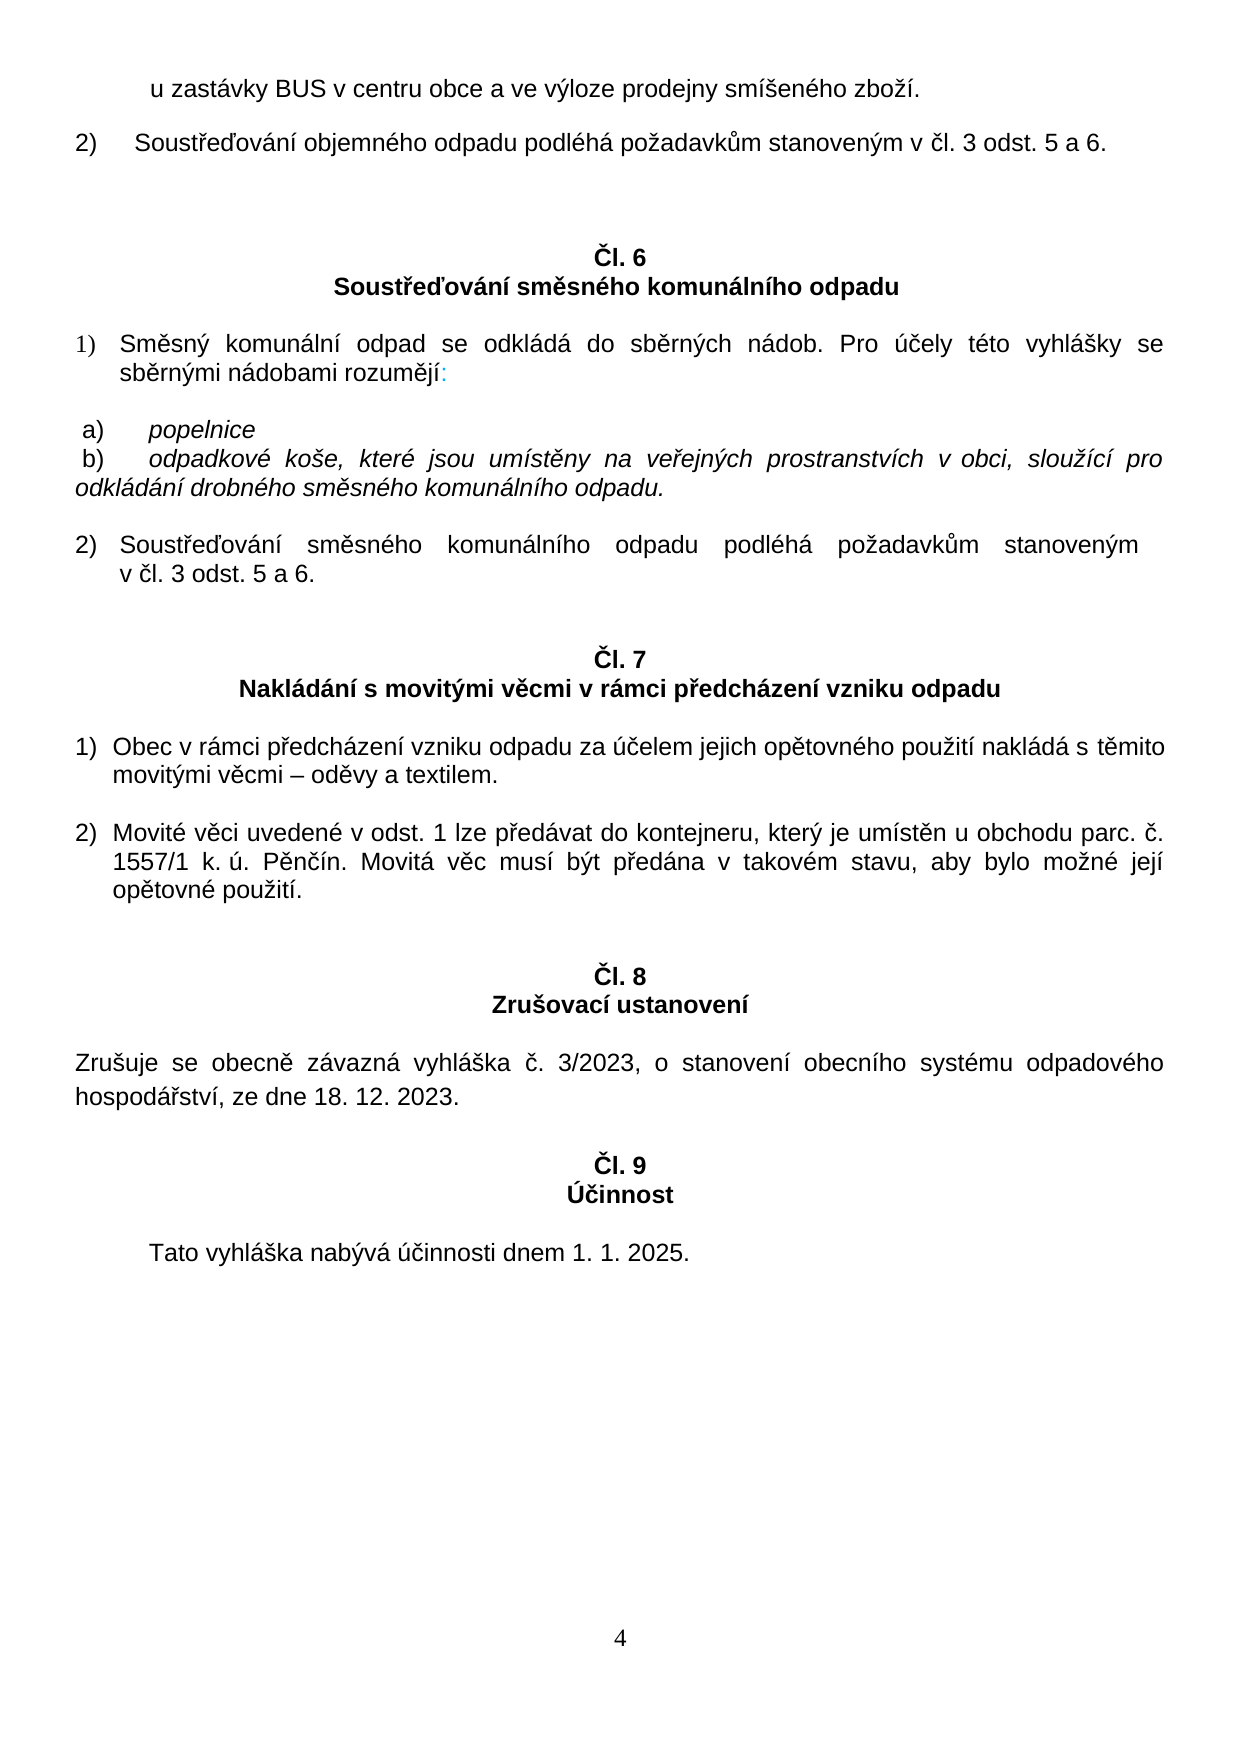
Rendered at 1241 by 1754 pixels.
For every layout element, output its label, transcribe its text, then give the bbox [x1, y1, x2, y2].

text Čl. 7 [75, 645, 1165, 674]
text Zrušuje se obecně závazná vyhláška č. 3/2023, o stanovení obecního systému odpadového hospodářství, ze dne 18. 12. 2023. [75, 1048, 1165, 1111]
list Směsný komunální odpad se odkládá do sběrných nádob. Pro účely této vyhlášky se sběrnými nádobami rozumějí: [75, 329, 1165, 387]
text Tato vyhláška nabývá účinnosti dnem 1. 1. 2025. [75, 1237, 1165, 1266]
subtitle Nakládání s movitými věcmi v rámci předcházení vzniku odpadu [75, 674, 1165, 703]
text Zrušovací ustanovení [75, 990, 1165, 1019]
list odpadkové koše, které jsou umístěny na veřejných prostranstvích v obci, sloužící pro odkládání drobného směsného komunálního odpadu. [75, 444, 1165, 502]
text Čl. 9 [75, 1151, 1165, 1180]
list popelnice [75, 415, 1165, 444]
list Soustřeďování směsného komunálního odpadu podléhá požadavkům stanoveným v čl. 3 odst. 5 a 6. [75, 530, 1165, 588]
list Movité věci uvedené v odst. 1 lze předávat do kontejneru, který je umístěn u obchodu parc. č. 1557/1 k. ú. Pěnčín. Movitá věc musí být předána v takovém stavu, aby bylo možné její opětovné použití. [75, 818, 1165, 904]
text u zastávky BUS v centru obce a ve výloze prodejny smíšeného zboží. [150, 74, 1165, 103]
text Účinnost [75, 1180, 1165, 1209]
text Soustřeďování směsného komunálního odpadu [75, 271, 1165, 300]
list Soustřeďování objemného odpadu podléhá požadavkům stanoveným v čl. 3 odst. 5 a 6. [75, 128, 1165, 156]
list Obec v rámci předcházení vzniku odpadu za účelem jejich opětovného použití nakládá s těmito movitými věcmi – oděvy a textilem. [75, 732, 1165, 789]
text Čl. 6 [75, 243, 1165, 271]
text Čl. 8 [75, 962, 1165, 990]
